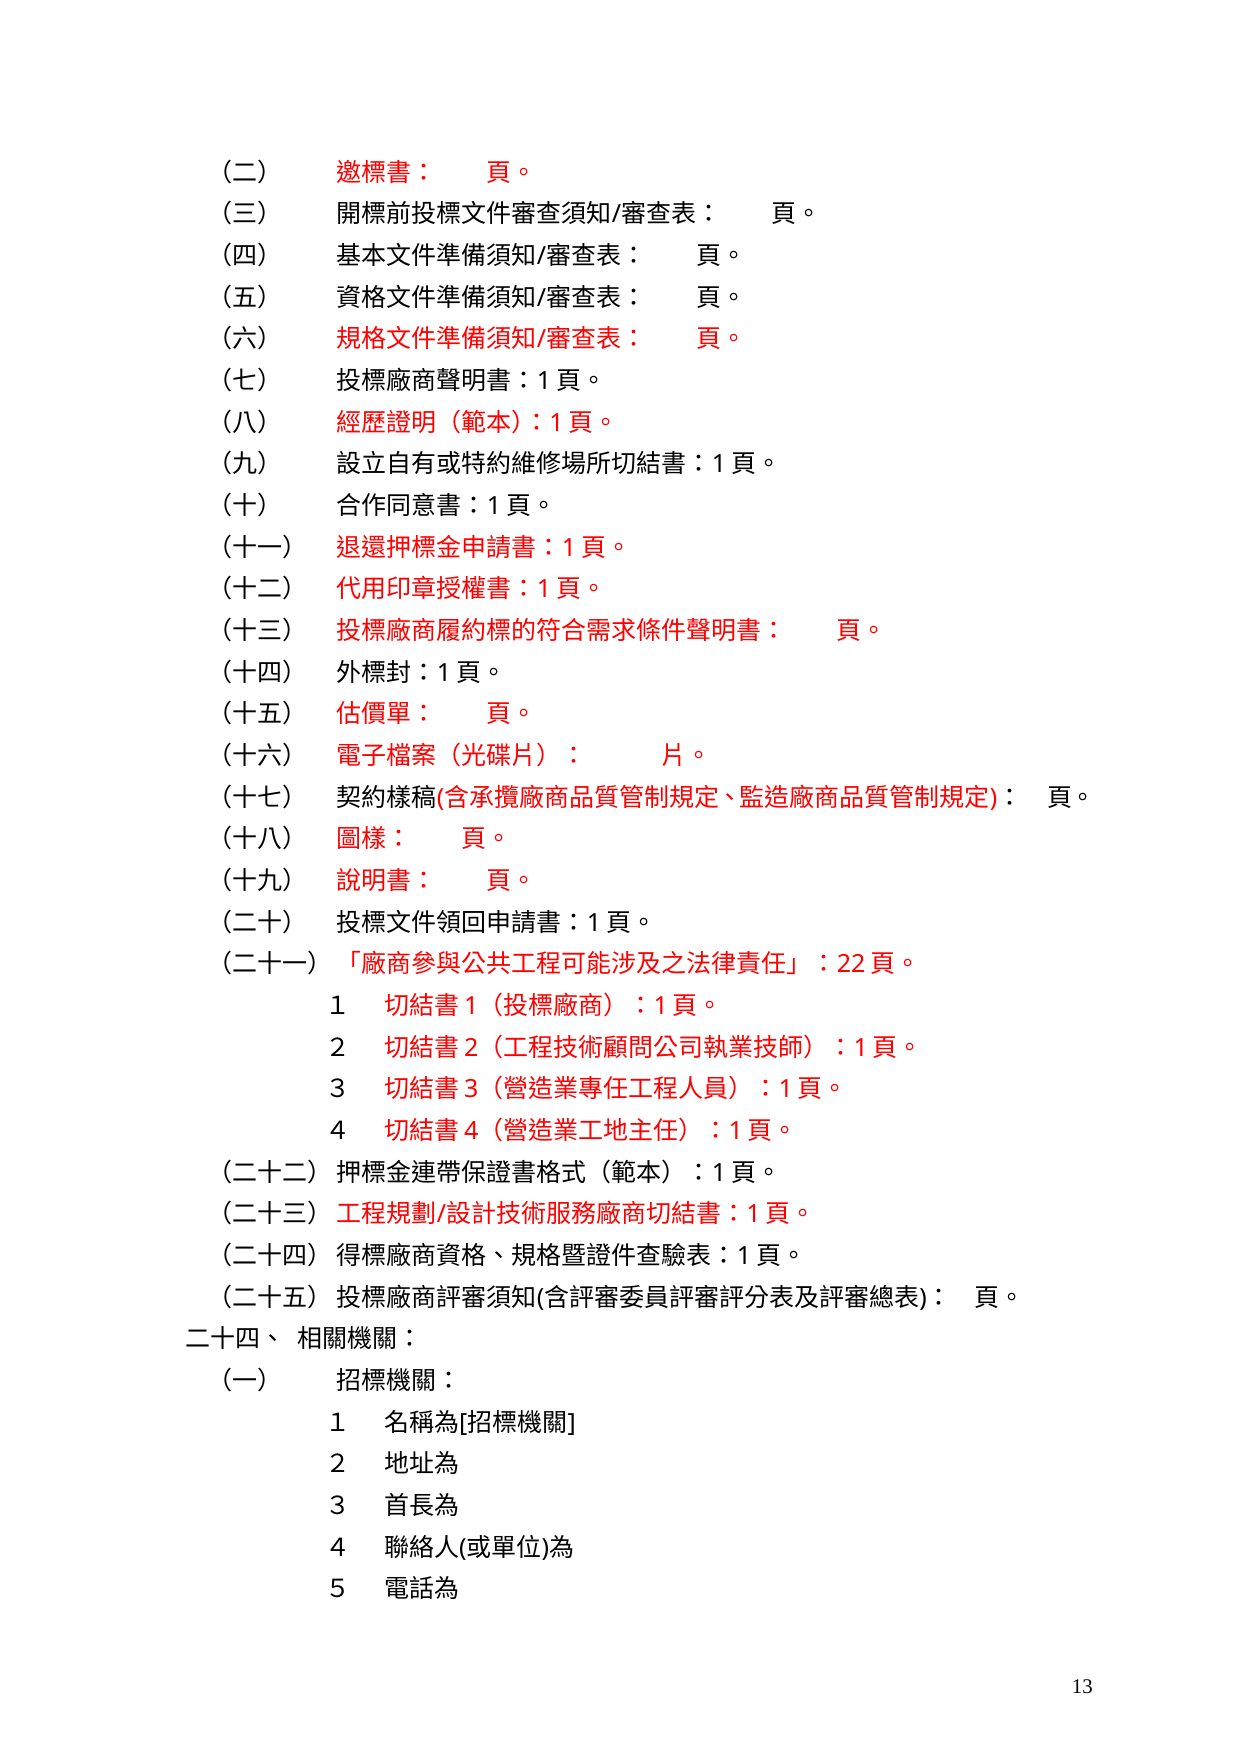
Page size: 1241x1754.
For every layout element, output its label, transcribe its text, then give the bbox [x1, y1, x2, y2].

subtitle 工程規劃/設計技術服務廠商切結書：1頁。 [207, 1189, 1092, 1231]
subtitle 資格文件準備須知/審查表： 頁。 [207, 273, 1092, 314]
subtitle 退還押標金申請書：1頁。 [207, 523, 1079, 564]
subtitle 圖樣： 頁。 [207, 814, 1092, 856]
subtitle 設立自有或特約維修場所切結書：1頁。 [207, 439, 1092, 481]
subtitle 押標金連帶保證書格式（範本）：1頁。 [207, 1148, 1092, 1189]
subtitle 電子檔案（光碟片）： 片。 [207, 731, 1092, 773]
subtitle 地址為 [325, 1439, 1079, 1481]
subtitle 切結書2（工程技術顧問公司執業技師）：1頁。 [325, 1023, 1092, 1064]
subtitle 基本文件準備須知/審查表： 頁。 [207, 231, 1092, 273]
subtitle 合作同意書：1頁。 [207, 481, 1092, 523]
subtitle 切結書1（投標廠商）：1頁。 [325, 981, 1092, 1023]
subtitle 外標封：1頁。 [207, 648, 1092, 689]
subtitle 招標機關： [207, 1356, 1079, 1398]
subtitle 首長為 [325, 1481, 1079, 1523]
subtitle 相關機關： [185, 1314, 1079, 1356]
subtitle 電話為 [325, 1564, 1079, 1606]
subtitle 聯絡人(或單位)為 [325, 1523, 1079, 1564]
subtitle 切結書4（營造業工地主任）：1頁。 [325, 1106, 1092, 1148]
subtitle 契約樣稿(含承攬廠商品質管制規定、監造廠商品質管制規定)： 頁。 [207, 773, 1092, 814]
subtitle 說明書： 頁。 [207, 856, 1092, 898]
subtitle 邀標書： 頁。 [207, 148, 1092, 189]
subtitle 投標廠商聲明書：1頁。 [207, 356, 1092, 398]
subtitle 估價單： 頁。 [207, 689, 1092, 731]
subtitle 「廠商參與公共工程可能涉及之法律責任」：22頁。 [207, 939, 1092, 981]
subtitle 投標廠商履約標的符合需求條件聲明書： 頁。 [207, 606, 1092, 648]
subtitle 名稱為[招標機關] [325, 1398, 1079, 1439]
subtitle 規格文件準備須知/審查表： 頁。 [207, 314, 1092, 356]
subtitle 經歷證明（範本）：1頁。 [207, 398, 1092, 439]
subtitle 得標廠商資格、規格暨證件查驗表：1頁。 [207, 1231, 1092, 1273]
subtitle 投標文件領回申請書：1頁。 [207, 898, 1092, 939]
subtitle 代用印章授權書：1頁。 [207, 564, 1092, 606]
subtitle 投標廠商評審須知(含評審委員評審評分表及評審總表)： 頁。 [207, 1273, 1092, 1314]
subtitle 開標前投標文件審查須知/審查表： 頁。 [207, 189, 1092, 231]
subtitle 切結書3（營造業專任工程人員）：1頁。 [325, 1064, 1092, 1106]
